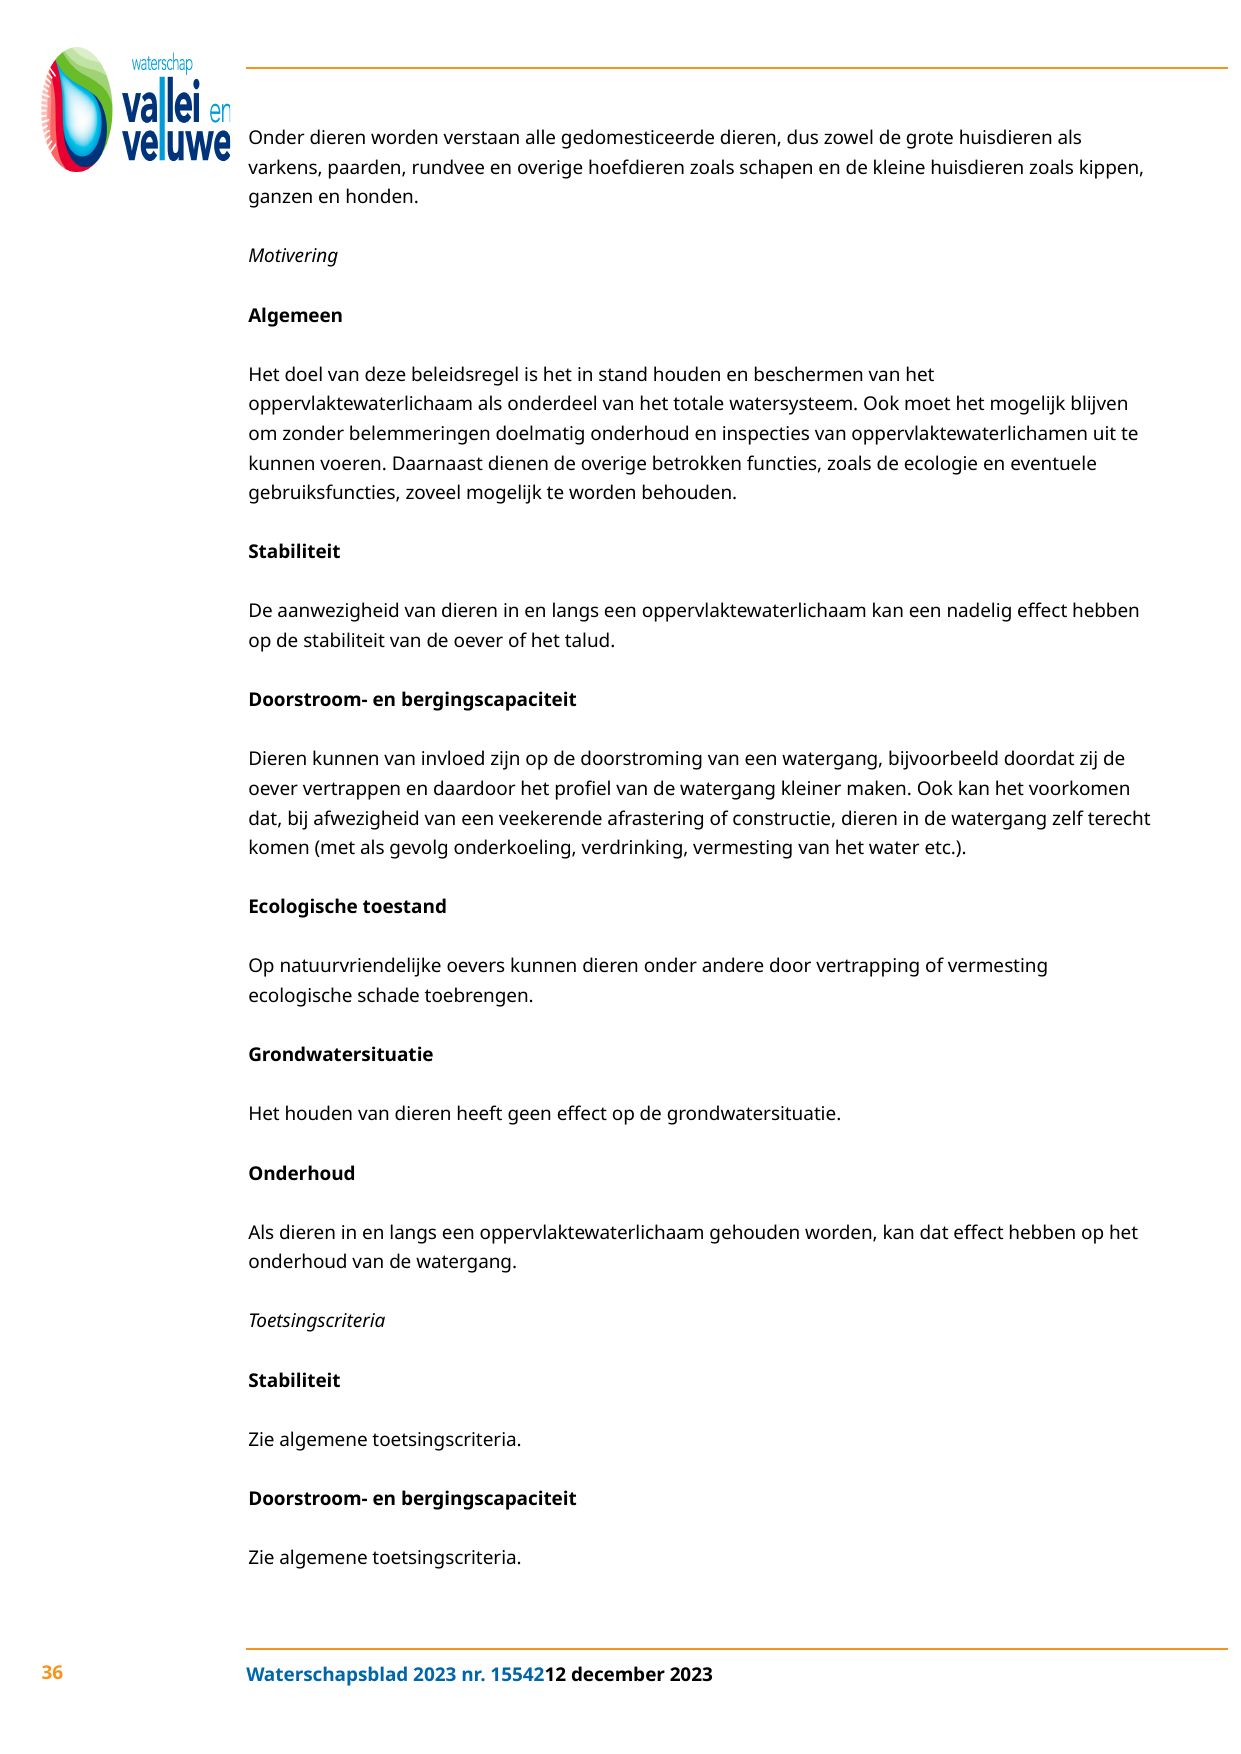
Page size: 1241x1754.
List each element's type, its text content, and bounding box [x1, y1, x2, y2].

text Stabiliteit [248, 538, 1152, 564]
text Algemeen [248, 302, 1152, 328]
text Onderhoud [248, 1160, 1152, 1186]
text Op natuurvriendelijke oevers kunnen dieren onder andere door vertrapping of vermesting ecologische schade toebrengen. [248, 953, 1152, 1008]
text Het houden van dieren heeft geen effect op de grondwatersituatie. [248, 1101, 1152, 1126]
text Dieren kunnen van invloed zijn op de doorstroming van een watergang, bijvoorbeeld doordat zij de oever vertrappen en daardoor het profiel van de watergang kleiner maken. Ook kan het voorkomen dat, bij afwezigheid van een veekerende afrastering of constructie, dieren in de watergang zelf terecht komen (met als gevolg onderkoeling, verdrinking, vermesting van het water etc.). [248, 746, 1152, 860]
text De aanwezigheid van dieren in en langs een oppervlaktewaterlichaam kan een nadelig effect hebben op de stabiliteit van de oever of het talud. [248, 598, 1152, 653]
text Zie algemene toetsingscriteria. [248, 1544, 1152, 1570]
text Zie algemene toetsingscriteria. [248, 1426, 1152, 1452]
text Het doel van deze beleidsregel is het in stand houden en beschermen van het oppervlaktewaterlichaam als onderdeel van het totale watersysteem. Ook moet het mogelijk blijven om zonder belemmeringen doelmatig onderhoud en inspecties van oppervlaktewaterlichamen uit te kunnen voeren. Daarnaast dienen de overige betrokken functies, zoals de ecologie en eventuele gebruiksfuncties, zoveel mogelijk te worden behouden. [248, 361, 1152, 505]
text Onder dieren worden verstaan alle gedomesticeerde dieren, dus zowel de grote huisdieren als varkens, paarden, rundvee en overige hoefdieren zoals schapen en de kleine huisdieren zoals kippen, ganzen en honden. [248, 124, 1152, 209]
text Motivering [248, 243, 1152, 268]
picture [41, 47, 231, 172]
text Als dieren in en langs een oppervlaktewaterlichaam gehouden worden, kan dat effect hebben op het onderhoud van de watergang. [248, 1219, 1152, 1274]
text Doorstroom- en bergingscapaciteit [248, 686, 1152, 712]
text Grondwatersituatie [248, 1041, 1152, 1067]
text Ecologische toestand [248, 893, 1152, 919]
text Doorstroom- en bergingscapaciteit [248, 1485, 1152, 1511]
text Toetsingscriteria [248, 1308, 1152, 1333]
text Stabiliteit [248, 1367, 1152, 1393]
